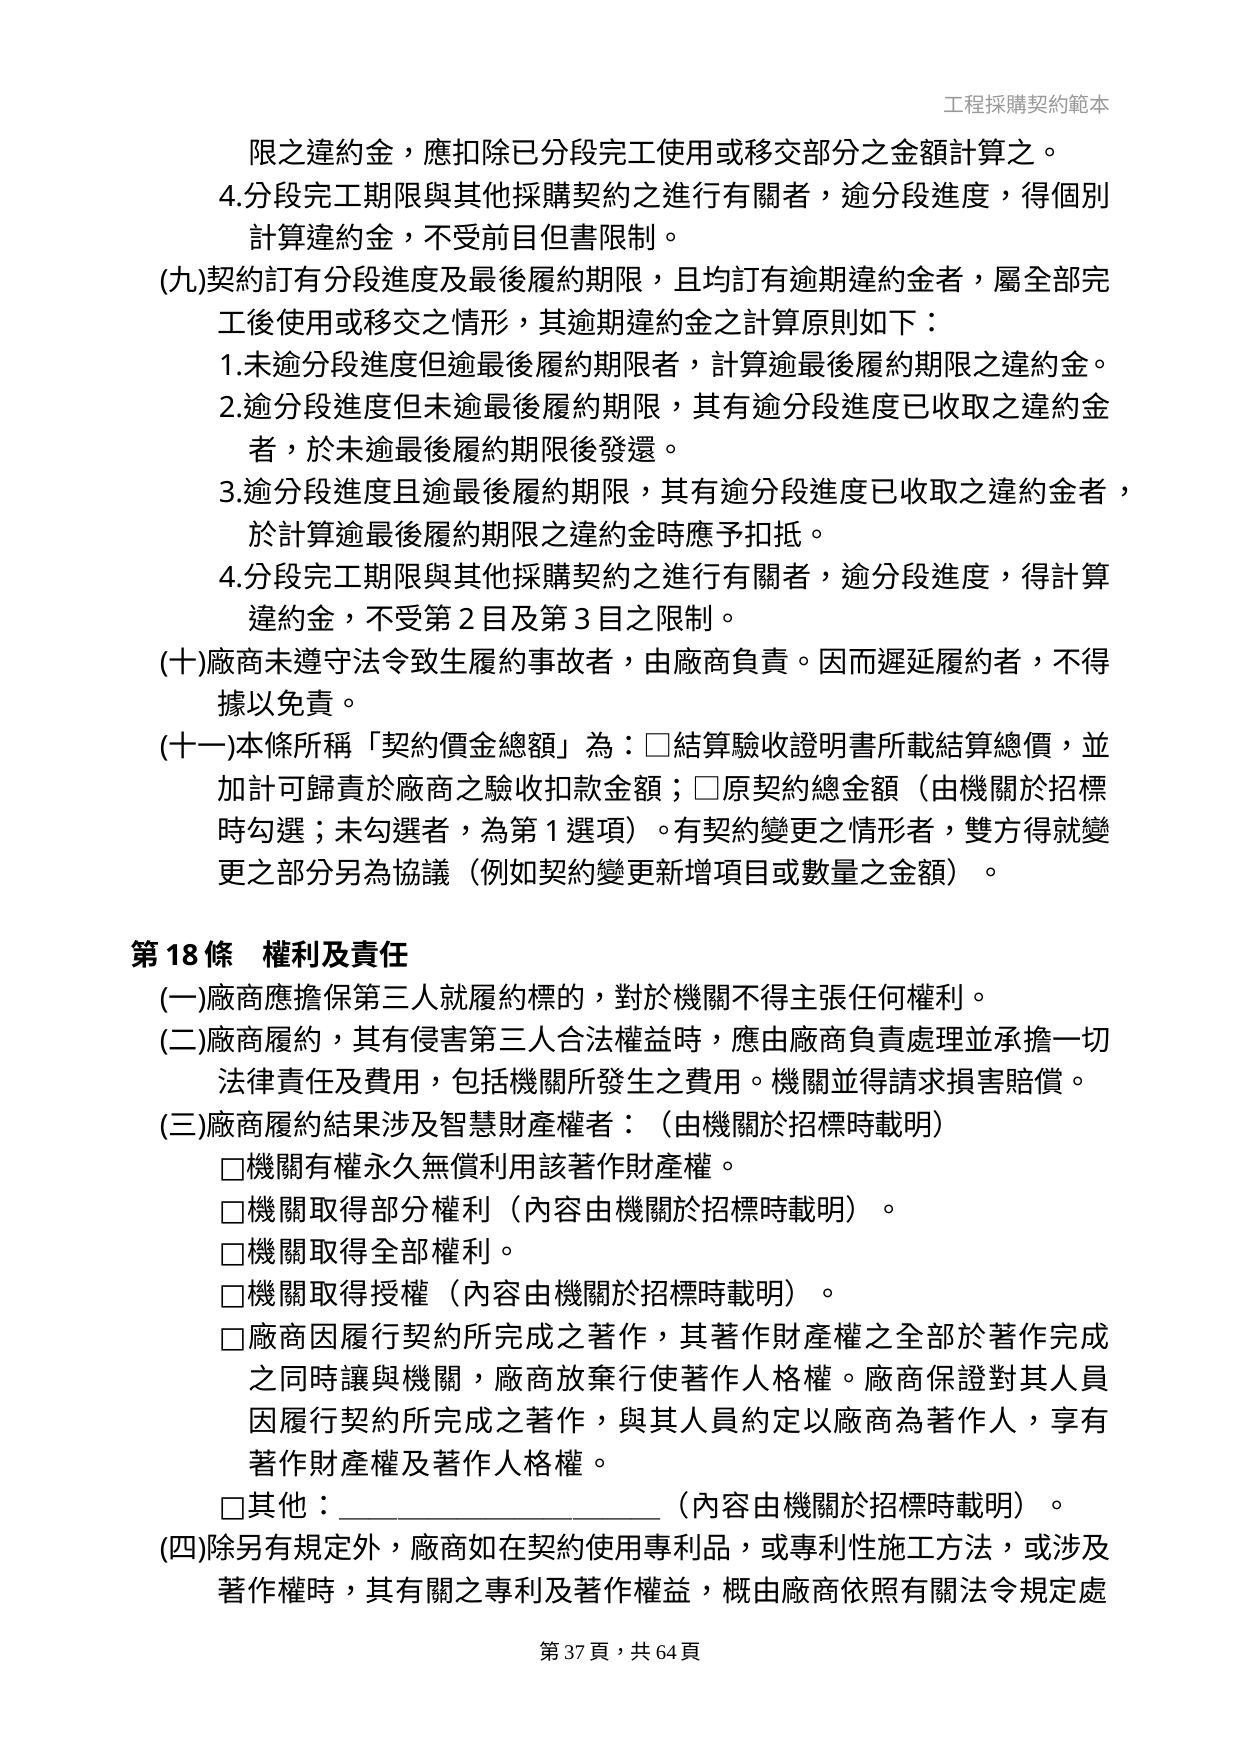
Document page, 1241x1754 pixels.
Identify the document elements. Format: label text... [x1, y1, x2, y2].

text □其他：＿＿＿＿＿＿＿＿＿＿＿（內容由機關於招標時載明）。 [218, 1483, 1110, 1525]
text □機關取得全部權利。 [218, 1228, 1110, 1271]
text 1.未逾分段進度但逾最後履約期限者，計算逾最後履約期限之違約金。 [218, 342, 1110, 384]
text □機關有權永久無償利用該著作財產權。 [218, 1144, 1110, 1186]
text 第18條 權利及責任 [130, 932, 1110, 974]
text 4.分段完工期限與其他採購契約之進行有關者，逾分段進度，得計算違約金，不受第2目及第3目之限制。 [218, 553, 1110, 638]
text (十一)本條所稱「契約價金總額」為：□結算驗收證明書所載結算總價，並加計可歸責於廠商之驗收扣款金額；□原契約總金額（由機關於招標時勾選；未勾選者，為第1選項）。有契約變更之情形者，雙方得就變更之部分另為協議（例如契約變更新增項目或數量之金額）。 [159, 723, 1110, 892]
text □機關取得授權（內容由機關於招標時載明）。 [218, 1271, 1110, 1313]
text (三)廠商履約結果涉及智慧財產權者：（由機關於招標時載明） [159, 1101, 1110, 1144]
text (四)除另有規定外，廠商如在契約使用專利品，或專利性施工方法，或涉及著作權時，其有關之專利及著作權益，概由廠商依照有關法令規定處 [159, 1525, 1110, 1610]
text 4.分段完工期限與其他採購契約之進行有關者，逾分段進度，得個別計算違約金，不受前目但書限制。 [218, 172, 1110, 257]
text 限之違約金，應扣除已分段完工使用或移交部分之金額計算之。 [218, 130, 1110, 172]
text (九)契約訂有分段進度及最後履約期限，且均訂有逾期違約金者，屬全部完工後使用或移交之情形，其逾期違約金之計算原則如下： [159, 257, 1110, 342]
text 2.逾分段進度但未逾最後履約期限，其有逾分段進度已收取之違約金者，於未逾最後履約期限後發還。 [218, 384, 1110, 469]
text (十)廠商未遵守法令致生履約事故者，由廠商負責。因而遲延履約者，不得據以免責。 [159, 638, 1110, 723]
text (一)廠商應擔保第三人就履約標的，對於機關不得主張任何權利。 [159, 974, 1110, 1017]
text 3.逾分段進度且逾最後履約期限，其有逾分段進度已收取之違約金者，於計算逾最後履約期限之違約金時應予扣抵。 [218, 469, 1110, 553]
text □機關取得部分權利（內容由機關於招標時載明）。 [218, 1186, 1110, 1228]
text □廠商因履行契約所完成之著作，其著作財產權之全部於著作完成之同時讓與機關，廠商放棄行使著作人格權。廠商保證對其人員因履行契約所完成之著作，與其人員約定以廠商為著作人，享有著作財產權及著作人格權。 [218, 1313, 1110, 1483]
text (二)廠商履約，其有侵害第三人合法權益時，應由廠商負責處理並承擔一切法律責任及費用，包括機關所發生之費用。機關並得請求損害賠償。 [159, 1017, 1110, 1101]
